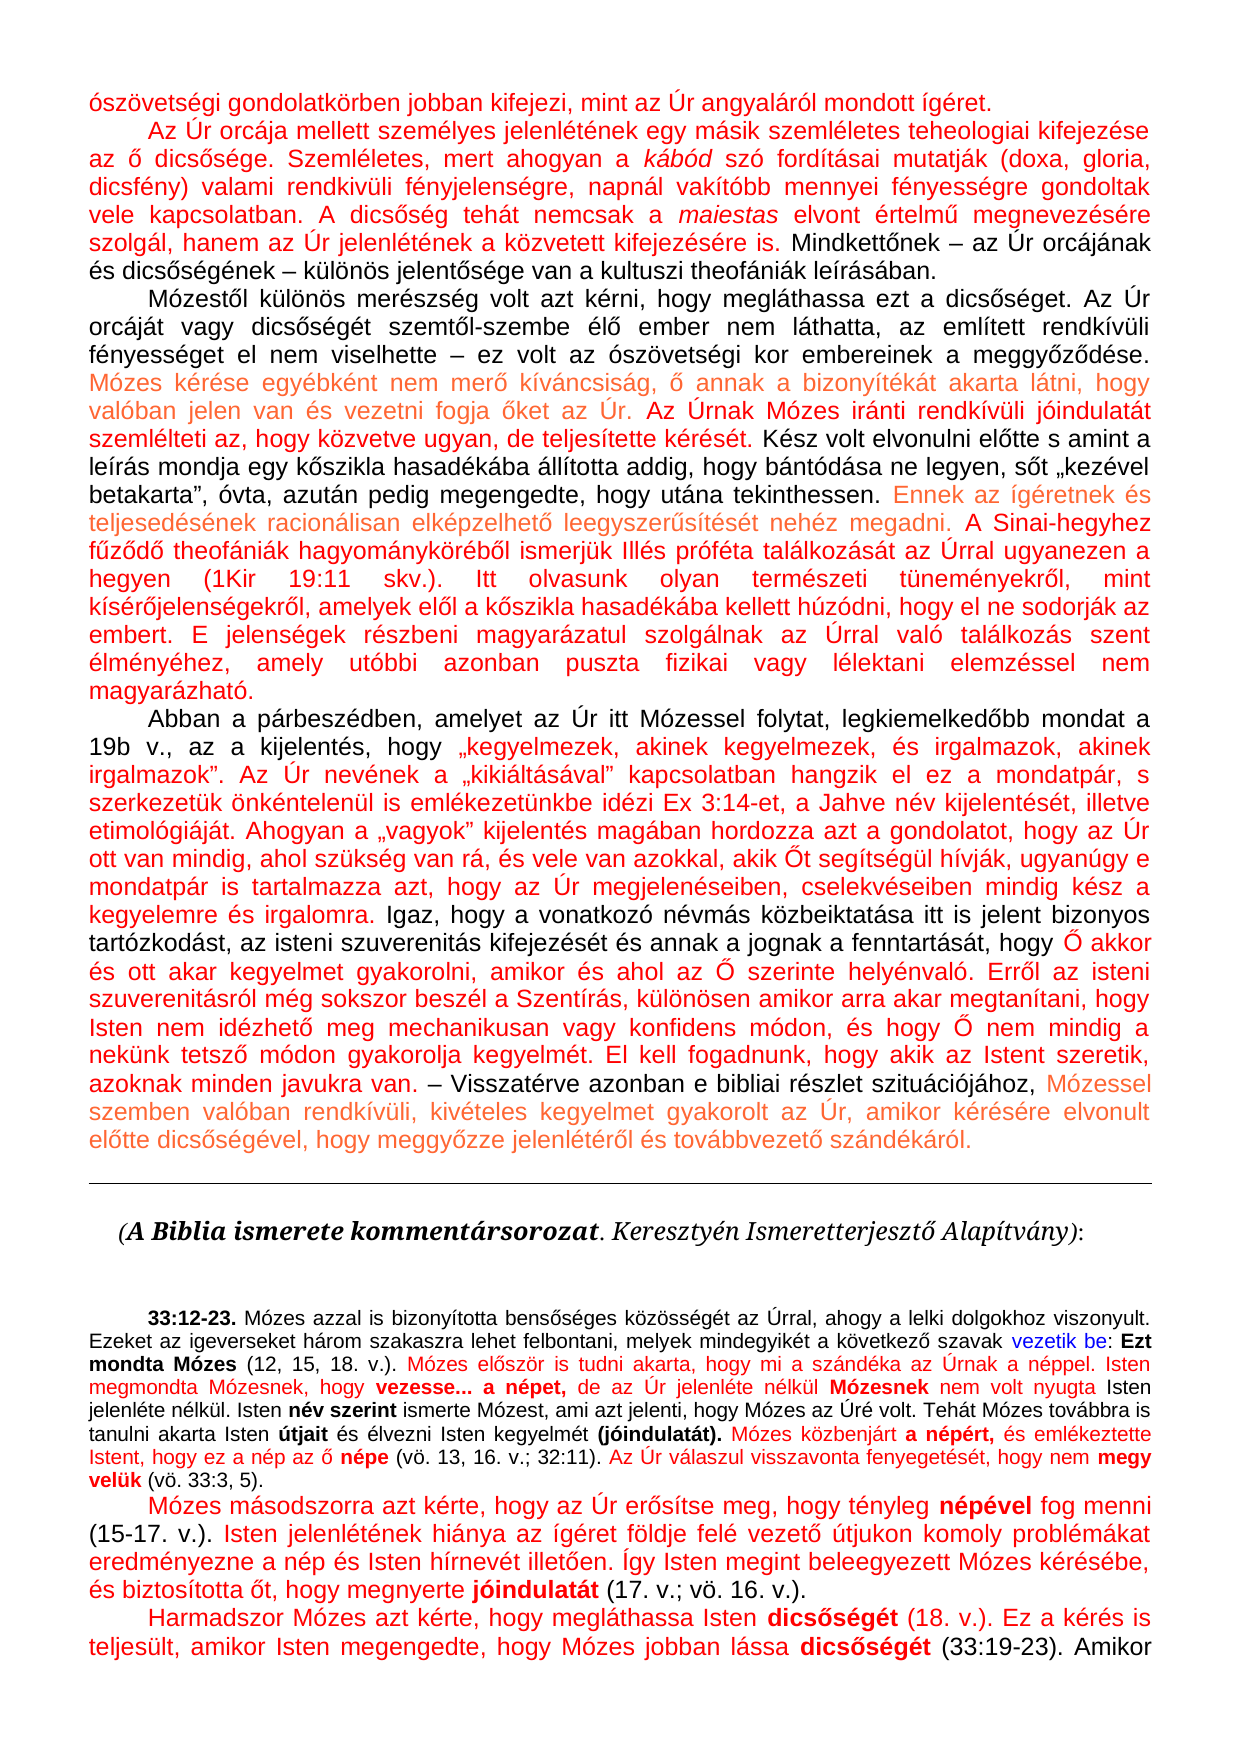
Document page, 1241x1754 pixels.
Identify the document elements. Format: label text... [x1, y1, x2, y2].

text (A Biblia ismerete kommentársorozat. Keresztyén Ismeretterjesztő Alapítvány): [88, 1184, 1152, 1277]
text Abban a párbeszédben, amelyet az Úr itt Mózessel folytat, legkiemelkedőbb mondat a 19b v., az a kijelentés, hogy „kegyelmezek, akinek kegyelmezek, és irgalmazok, akinek irgalmazok”. Az Úr nevének a „kikiáltásával” kapcsolatban hangzik el ez a mondatpár, s szerkezetük önkéntelenül is emlékezetünkbe idézi Ex 3:14-et, a Jahve név kijelentését, illetve etimológiáját. Ahogyan a „vagyok” kijelentés magában hordozza azt a gondolatot, hogy az Úr ott van mindig, ahol szükség van rá, és vele van azokkal, akik Őt segítségül hívják, ugyanúgy e mondatpár is tartalmazza azt, hogy az Úr megjelenéseiben, cselekvéseiben mindig kész a kegyelemre és irgalomra. Igaz, hogy a vonatkozó névmás közbeiktatása itt is jelent bizonyos tartózkodást, az isteni szuverenitás kifejezését és annak a jognak a fenntartását, hogy Ő akkor és ott akar kegyelmet gyakorolni, amikor és ahol az Ő szerinte helyénvaló. Erről az isteni szuverenitásról még sokszor beszél a Szentírás, különösen amikor arra akar megtanítani, hogy Isten nem idézhető meg mechanikusan vagy konfidens módon, és hogy Ő nem mindig a nekünk tetsző módon gyakorolja kegyelmét. El kell fogadnunk, hogy akik az Istent szeretik, azoknak minden javukra van. – Visszatérve azonban e bibliai részlet szituációjához, Mózessel szemben valóban rendkívüli, kivételes kegyelmet gyakorolt az Úr, amikor kérésére elvonult előtte dicsőségével, hogy meggyőzze jelenlétéről és továbbvezető szándékáról. [88, 705, 1152, 1153]
text Harmadszor Mózes azt kérte, hogy megláthassa Isten dicsőségét (18. v.). Ez a kérés is teljesült, amikor Isten megengedte, hogy Mózes jobban lássa dicsőségét (33:19-23). Amikor [88, 1604, 1152, 1660]
text 33:12-23. Mózes azzal is bizonyította bensőséges közösségét az Úrral, ahogy a lelki dolgokhoz viszonyult. Ezeket az igeverseket három szakaszra lehet felbontani, melyek mindegyikét a következő szavak vezetik be: Ezt mondta Mózes (12, 15, 18. v.). Mózes először is tudni akarta, hogy mi a szándéka az Úrnak a néppel. Isten megmondta Mózesnek, hogy vezesse... a népet, de az Úr jelenléte nélkül Mózesnek nem volt nyugta Isten jelenléte nélkül. Isten név szerint ismerte Mózest, ami azt jelenti, hogy Mózes az Úré volt. Tehát Mózes továbbra is tanulni akarta Isten útjait és élvezni Isten kegyelmét (jóindulatát). Mózes közbenjárt a népért, és emlékeztette Istent, hogy ez a nép az ő népe (vö. 13, 16. v.; 32:11). Az Úr válaszul visszavonta fenyegetését, hogy nem megy velük (vö. 33:3, 5). [88, 1306, 1152, 1492]
text Mózes másodszorra azt kérte, hogy az Úr erősítse meg, hogy tényleg népével fog menni (15-17. v.). Isten jelenlétének hiánya az ígéret földje felé vezető útjukon komoly problémákat eredményezne a nép és Isten hírnevét illetően. Így Isten megint beleegyezett Mózes kérésébe, és biztosította őt, hogy megnyerte jóindulatát (17. v.; vö. 16. v.). [88, 1492, 1152, 1604]
text Az Úr orcája mellett személyes jelenlétének egy másik szemléletes teheologiai kifejezése az ő dicsősége. Szemléletes, mert ahogyan a kábód szó fordításai mutatják (doxa, gloria, dicsfény) valami rendkivüli fényjelenségre, napnál vakítóbb mennyei fényességre gondoltak vele kapcsolatban. A dicsőség tehát nemcsak a maiestas elvont értelmű megnevezésére szolgál, hanem az Úr jelenlétének a közvetett kifejezésére is. Mindkettőnek – az Úr orcájának és dicsőségének – különös jelentősége van a kultuszi theofániák leírásában. [88, 117, 1152, 285]
text ószövetségi gondolatkörben jobban kifejezi, mint az Úr angyaláról mondott ígéret. [88, 88, 1152, 117]
text Mózestől különös merészség volt azt kérni, hogy megláthassa ezt a dicsőséget. Az Úr orcáját vagy dicsőségét szemtől-szembe élő ember nem láthatta, az említett rendkívüli fényességet el nem viselhette – ez volt az ószövetségi kor embereinek a meggyőződése. Mózes kérése egyébként nem merő kíváncsiság, ő annak a bizonyítékát akarta látni, hogy valóban jelen van és vezetni fogja őket az Úr. Az Úrnak Mózes iránti rendkívüli jóindulatát szemlélteti az, hogy közvetve ugyan, de teljesítette kérését. Kész volt elvonulni előtte s amint a leírás mondja egy kőszikla hasadékába állította addig, hogy bántódása ne legyen, sőt „kezével betakarta”, óvta, azután pedig megengedte, hogy utána tekinthessen. Ennek az ígéretnek és teljesedésének racionálisan elképzelhető leegyszerűsítését nehéz megadni. A Sinai-hegyhez fűződő theofániák hagyományköréből ismerjük Illés próféta találkozását az Úrral ugyanezen a hegyen (1Kir 19:11 skv.). Itt olvasunk olyan természeti tüneményekről, mint kísérőjelenségekről, amelyek elől a kőszikla hasadékába kellett húzódni, hogy el ne sodorják az embert. E jelenségek részbeni magyarázatul szolgálnak az Úrral való találkozás szent élményéhez, amely utóbbi azonban puszta fizikai vagy lélektani elemzéssel nem magyarázható. [88, 285, 1152, 705]
